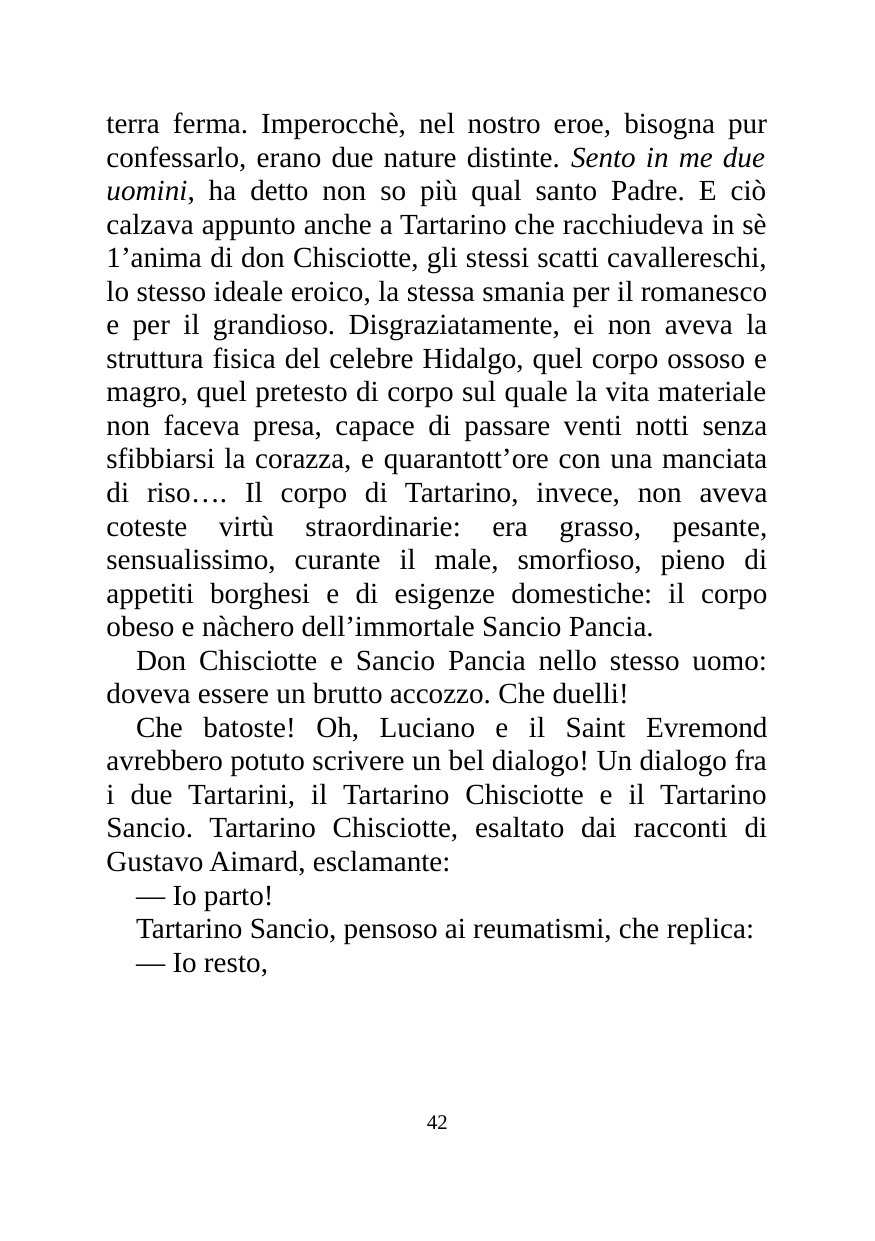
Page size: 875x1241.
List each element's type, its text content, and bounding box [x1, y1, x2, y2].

text — Io resto, [106, 945, 768, 978]
text — Io parto! [106, 878, 768, 911]
text Che batoste! Oh, Luciano e il Saint Evremond avrebbero potuto scrivere un bel dialogo! Un dialogo fra i due Tartarini, il Tartarino Chisciotte e il Tartarino Sancio. Tartarino Chisciotte, esaltato dai racconti di Gustavo Aimard, esclamante: [106, 710, 768, 878]
text terra ferma. Imperocchè, nel nostro eroe, bisogna pur confessarlo, erano due nature distinte. Sento in me due uomini, ha detto non so più qual santo Padre. E ciò calzava appunto anche a Tartarino che racchiudeva in sè 1’anima di don Chisciotte, gli stessi scatti cavallereschi, lo stesso ideale eroico, la stessa smania per il romanesco e per il grandioso. Disgraziatamente, ei non aveva la struttura fisica del celebre Hidalgo, quel corpo ossoso e magro, quel pretesto di corpo sul quale la vita materiale non faceva presa, capace di passare venti notti senza sfibbiarsi la corazza, e quarantott’ore con una manciata di riso…. Il corpo di Tartarino, invece, non aveva coteste virtù straordinarie: era grasso, pesante, sensualissimo, curante il male, smorfioso, pieno di appetiti borghesi e di esigenze domestiche: il corpo obeso e nàchero dell’immortale Sancio Pancia. [106, 106, 768, 643]
text Don Chisciotte e Sancio Pancia nello stesso uomo: doveva essere un brutto accozzo. Che duelli! [106, 643, 768, 710]
text Tartarino Sancio, pensoso ai reumatismi, che replica: [106, 911, 768, 945]
